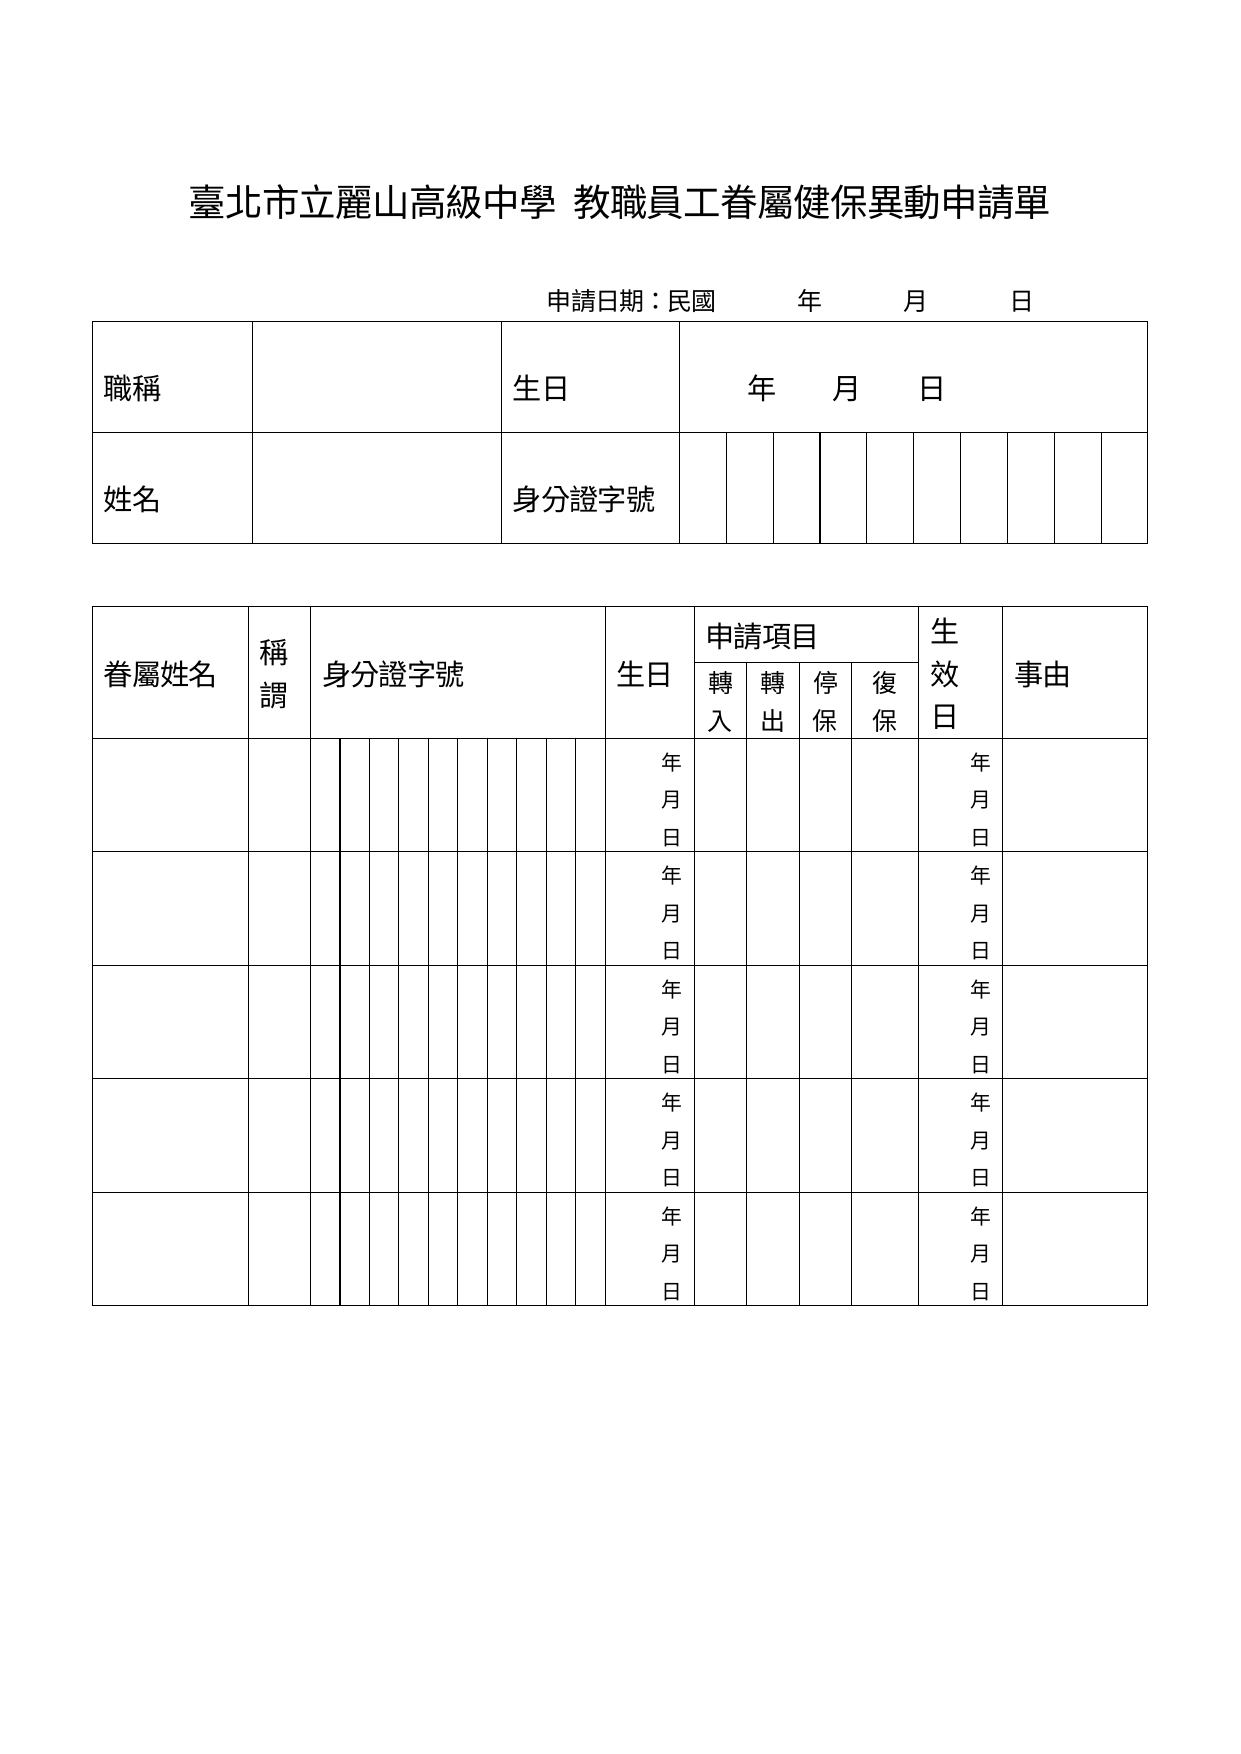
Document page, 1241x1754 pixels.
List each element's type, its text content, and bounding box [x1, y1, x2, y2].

table_cell [311, 1079, 339, 1192]
table_cell [93, 739, 248, 851]
table_cell 轉入 [695, 663, 746, 738]
table_cell [458, 1193, 487, 1305]
table_cell [249, 739, 310, 851]
table_cell 年 月 日 [606, 1079, 694, 1192]
table_header 眷屬姓名 [93, 607, 248, 738]
table_cell [370, 1193, 398, 1305]
table_cell [249, 852, 310, 965]
table_cell [727, 433, 773, 543]
table_cell [517, 966, 546, 1078]
table_cell [576, 1079, 605, 1192]
table_cell [1055, 433, 1101, 543]
table_cell [517, 852, 546, 965]
table_cell [1003, 966, 1147, 1078]
table_cell [488, 852, 516, 965]
table_cell 身分證字號 [502, 433, 679, 543]
table_cell [370, 739, 398, 851]
table_cell [429, 966, 457, 1078]
table_cell [1102, 433, 1147, 543]
table_cell 姓名 [93, 433, 252, 543]
table_cell [429, 852, 457, 965]
table_cell [747, 739, 799, 851]
table_cell [547, 852, 575, 965]
table_cell [93, 1193, 248, 1305]
table_header 稱謂 [249, 607, 310, 738]
table_cell [852, 1193, 918, 1305]
table_cell [249, 966, 310, 1078]
table_cell [370, 852, 398, 965]
table_cell [1003, 1079, 1147, 1192]
table_header 事由 [1003, 607, 1147, 738]
table_cell [399, 739, 428, 851]
table_cell 年 月 日 [919, 966, 1002, 1078]
table_cell [311, 739, 339, 851]
table_cell [747, 966, 799, 1078]
table_cell [311, 966, 339, 1078]
table_cell [961, 433, 1007, 543]
table_cell [1003, 852, 1147, 965]
table_cell [914, 433, 960, 543]
table_cell [370, 1079, 398, 1192]
table_cell 停保 [800, 663, 851, 738]
table_header 職稱 [93, 322, 252, 432]
table_cell 年 月 日 [606, 1193, 694, 1305]
table_cell [852, 966, 918, 1078]
table_cell [399, 1193, 428, 1305]
table_cell [774, 433, 819, 543]
table_cell [1003, 739, 1147, 851]
table_cell [370, 966, 398, 1078]
table_header 年 月 日 [680, 322, 1147, 432]
table_cell [488, 739, 516, 851]
table_cell [488, 966, 516, 1078]
table_cell 轉出 [747, 663, 799, 738]
table_cell [458, 739, 487, 851]
table_cell [576, 1193, 605, 1305]
table_cell [517, 1193, 546, 1305]
table_cell [311, 852, 339, 965]
table_cell 年 月 日 [919, 1079, 1002, 1192]
table_cell [800, 852, 851, 965]
table_header 生日 [502, 322, 679, 432]
table_cell 年 月 日 [919, 1193, 1002, 1305]
table_cell [695, 1193, 746, 1305]
table_cell [429, 1193, 457, 1305]
table_cell 年 月 日 [919, 739, 1002, 851]
table_cell [695, 1079, 746, 1192]
table_cell [547, 739, 575, 851]
table_cell [1003, 1193, 1147, 1305]
table_cell [429, 1079, 457, 1192]
table_cell [429, 739, 457, 851]
table_cell [399, 852, 428, 965]
table_header 申請項目 [695, 607, 918, 662]
table_cell [399, 966, 428, 1078]
table_cell [800, 1079, 851, 1192]
table_cell [821, 433, 866, 543]
table_header 身分證字號 [311, 607, 605, 738]
table_cell [800, 739, 851, 851]
table_cell [458, 1079, 487, 1192]
table_cell [93, 852, 248, 965]
table_cell [852, 852, 918, 965]
table_cell [341, 966, 369, 1078]
table_header 生日 [606, 607, 694, 738]
table_cell [547, 1193, 575, 1305]
table_cell [576, 852, 605, 965]
table_cell [800, 966, 851, 1078]
table_cell [517, 1079, 546, 1192]
table_cell [695, 966, 746, 1078]
table_cell [695, 852, 746, 965]
table_cell [517, 739, 546, 851]
table_cell [800, 1193, 851, 1305]
table_cell [249, 1193, 310, 1305]
table_cell [341, 739, 369, 851]
table_cell [311, 1193, 339, 1305]
table_cell 復保 [852, 663, 918, 738]
table_header 生效日 [919, 607, 1002, 738]
table_cell 年 月 日 [606, 739, 694, 851]
table_cell [747, 1079, 799, 1192]
table_cell [93, 966, 248, 1078]
table_cell 年 月 日 [606, 852, 694, 965]
table_cell [547, 966, 575, 1078]
table_cell [695, 739, 746, 851]
table_cell [458, 966, 487, 1078]
table_cell 年 月 日 [606, 966, 694, 1078]
table_cell [249, 1079, 310, 1192]
table_cell [747, 1193, 799, 1305]
table_cell [458, 852, 487, 965]
table_cell [93, 1079, 248, 1192]
table_cell [399, 1079, 428, 1192]
table_header [253, 322, 501, 432]
table_cell [341, 852, 369, 965]
table_cell [488, 1193, 516, 1305]
table_cell [253, 433, 501, 543]
table_cell [547, 1079, 575, 1192]
table_cell [680, 433, 726, 543]
table_cell [341, 1193, 369, 1305]
table_cell [852, 739, 918, 851]
table_cell 年 月 日 [919, 852, 1002, 965]
text 申請日期：民國 年 月 日 [187, 258, 1035, 321]
text 臺北市立麗山高級中學 教職員工眷屬健保異動申請單 [187, 158, 1053, 221]
table_cell [852, 1079, 918, 1192]
table_cell [341, 1079, 369, 1192]
table_cell [488, 1079, 516, 1192]
table_cell [576, 966, 605, 1078]
table_cell [576, 739, 605, 851]
table_cell [1008, 433, 1054, 543]
table_cell [867, 433, 913, 543]
table_cell [747, 852, 799, 965]
